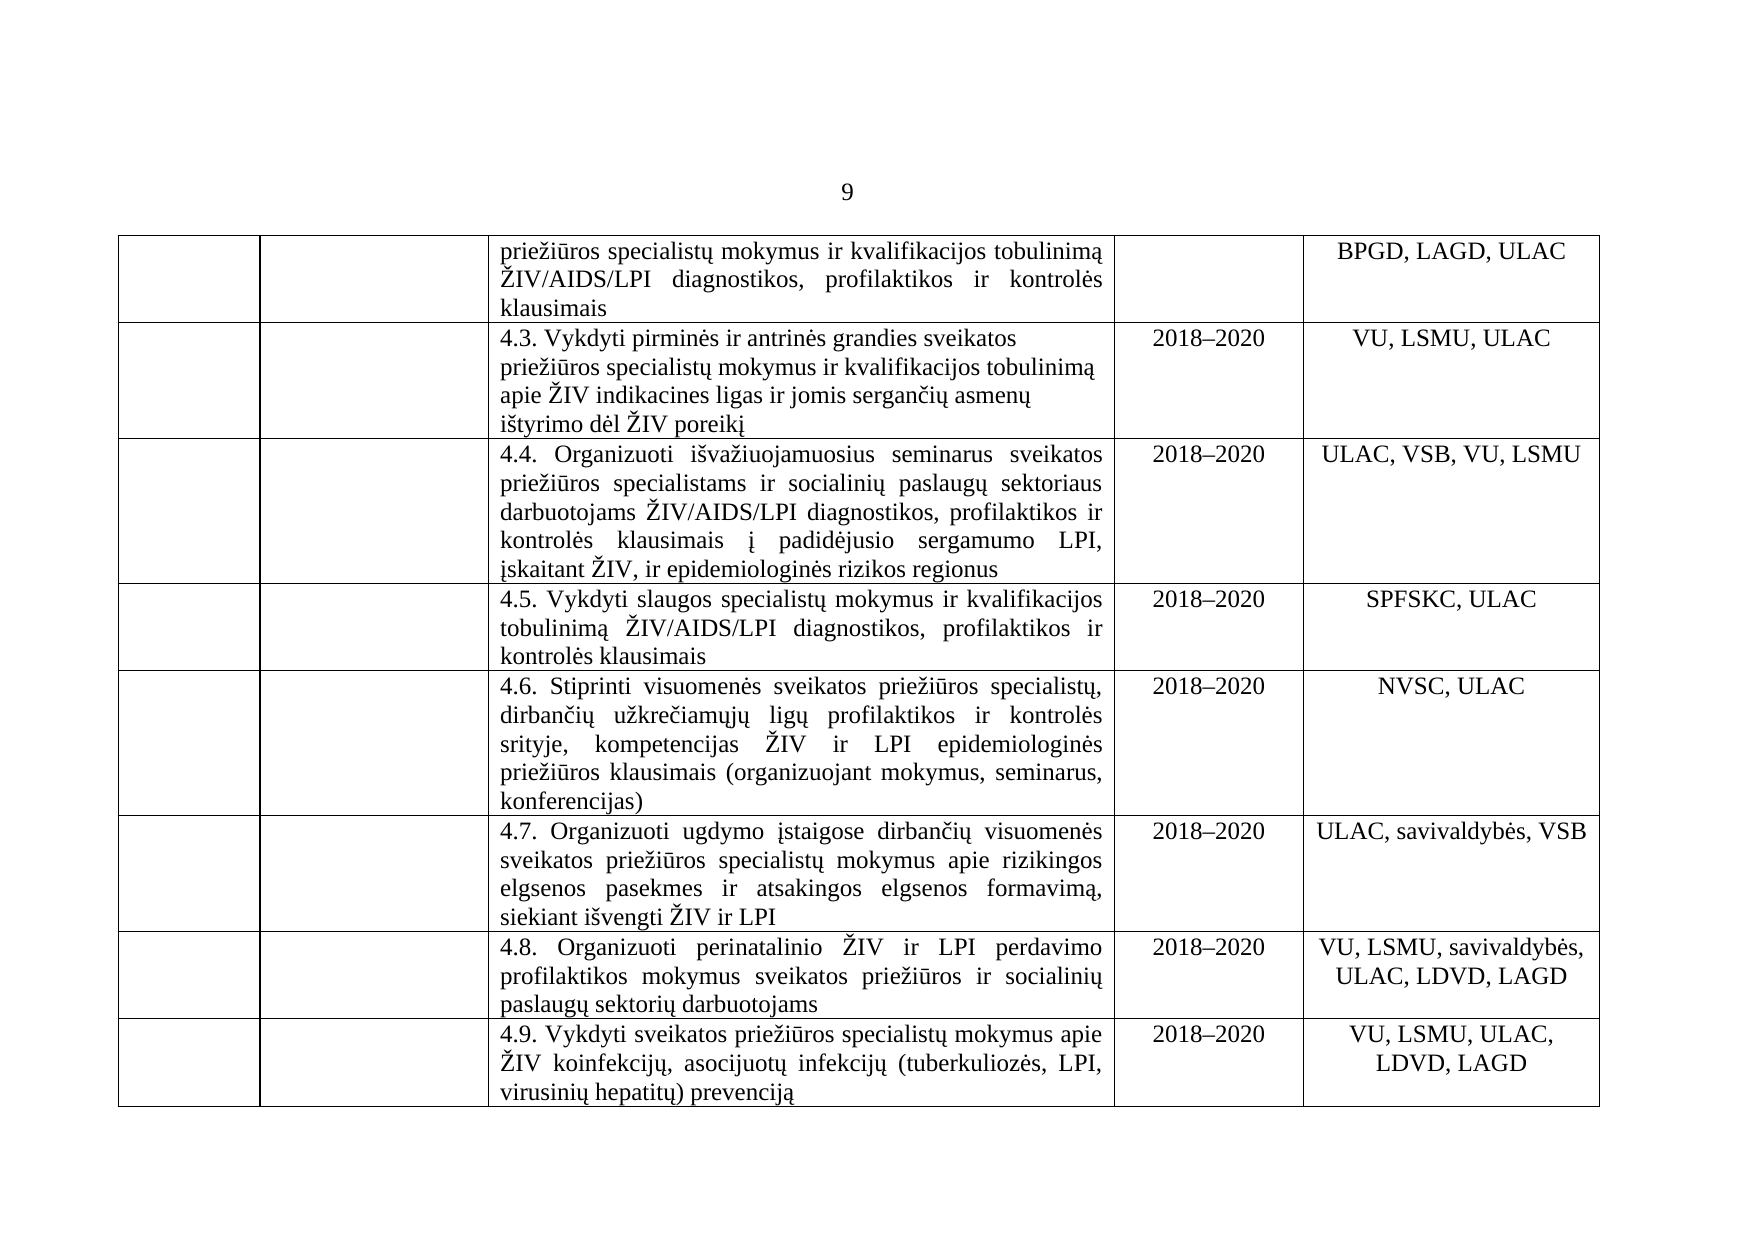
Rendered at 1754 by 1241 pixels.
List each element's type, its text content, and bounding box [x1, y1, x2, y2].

table_cell [261, 816, 488, 931]
table_cell ULAC, VSB, VU, LSMU [1304, 439, 1599, 583]
table_cell NVSC, ULAC [1304, 671, 1599, 815]
table_cell [261, 323, 488, 438]
table_cell [261, 439, 488, 583]
table_cell [119, 323, 259, 438]
table_cell 2018–2020 [1115, 932, 1303, 1018]
table_cell [119, 439, 259, 583]
table_cell 2018–2020 [1115, 816, 1303, 931]
table_cell [119, 584, 259, 670]
table_cell [261, 584, 488, 670]
table_cell 2018–2020 [1115, 1019, 1303, 1106]
table_cell [119, 236, 259, 322]
table_cell [261, 236, 488, 322]
table_cell VU, LSMU, ULAC [1304, 323, 1599, 438]
table_cell 2018–2020 [1115, 439, 1303, 583]
table_cell BPGD, LAGD, ULAC [1304, 236, 1599, 322]
table_cell [119, 671, 259, 815]
table_cell [261, 932, 488, 1018]
table_cell 4.8. Organizuoti perinatalinio ŽIV ir LPI perdavimo profilaktikos mokymus sveikatos priežiūros ir socialinių paslaugų sektorių darbuotojams [489, 932, 1114, 1018]
table_cell [119, 1019, 259, 1106]
table_cell priežiūros specialistų mokymus ir kvalifikacijos tobulinimą ŽIV/AIDS/LPI diagnostikos, profilaktikos ir kontrolės klausimais [489, 236, 1114, 322]
table_cell 4.6. Stiprinti visuomenės sveikatos priežiūros specialistų, dirbančių užkrečiamųjų ligų profilaktikos ir kontrolės srityje, kompetencijas ŽIV ir LPI epidemiologinės priežiūros klausimais (organizuojant mokymus, seminarus, konferencijas) [489, 671, 1114, 815]
table_cell VU, LSMU, savivaldybės, ULAC, LDVD, LAGD [1304, 932, 1599, 1018]
table_cell [119, 932, 259, 1018]
table_cell VU, LSMU, ULAC, LDVD, LAGD [1304, 1019, 1599, 1106]
table_cell [261, 1019, 488, 1106]
table_cell 4.7. Organizuoti ugdymo įstaigose dirbančių visuomenės sveikatos priežiūros specialistų mokymus apie rizikingos elgsenos pasekmes ir atsakingos elgsenos formavimą, siekiant išvengti ŽIV ir LPI [489, 816, 1114, 931]
table_cell 4.4. Organizuoti išvažiuojamuosius seminarus sveikatos priežiūros specialistams ir socialinių paslaugų sektoriaus darbuotojams ŽIV/AIDS/LPI diagnostikos, profilaktikos ir kontrolės klausimais į padidėjusio sergamumo LPI, įskaitant ŽIV, ir epidemiologinės rizikos regionus [489, 439, 1114, 583]
table_cell [261, 671, 488, 815]
table_cell SPFSKC, ULAC [1304, 584, 1599, 670]
table_cell 4.5. Vykdyti slaugos specialistų mokymus ir kvalifikacijos tobulinimą ŽIV/AIDS/LPI diagnostikos, profilaktikos ir kontrolės klausimais [489, 584, 1114, 670]
table_cell 2018–2020 [1115, 584, 1303, 670]
table_cell 4.9. Vykdyti sveikatos priežiūros specialistų mokymus apie ŽIV koinfekcijų, asocijuotų infekcijų (tuberkuliozės, LPI, virusinių hepatitų) prevenciją [489, 1019, 1114, 1106]
table_cell ULAC, savivaldybės, VSB [1304, 816, 1599, 931]
table_cell [1115, 236, 1303, 322]
table_cell 4.3. Vykdyti pirminės ir antrinės grandies sveikatos priežiūros specialistų mokymus ir kvalifikacijos tobulinimą apie ŽIV indikacines ligas ir jomis sergančių asmenų ištyrimo dėl ŽIV poreikį [489, 323, 1114, 438]
table_cell [119, 816, 259, 931]
table_cell 2018–2020 [1115, 323, 1303, 438]
table_cell 2018–2020 [1115, 671, 1303, 815]
